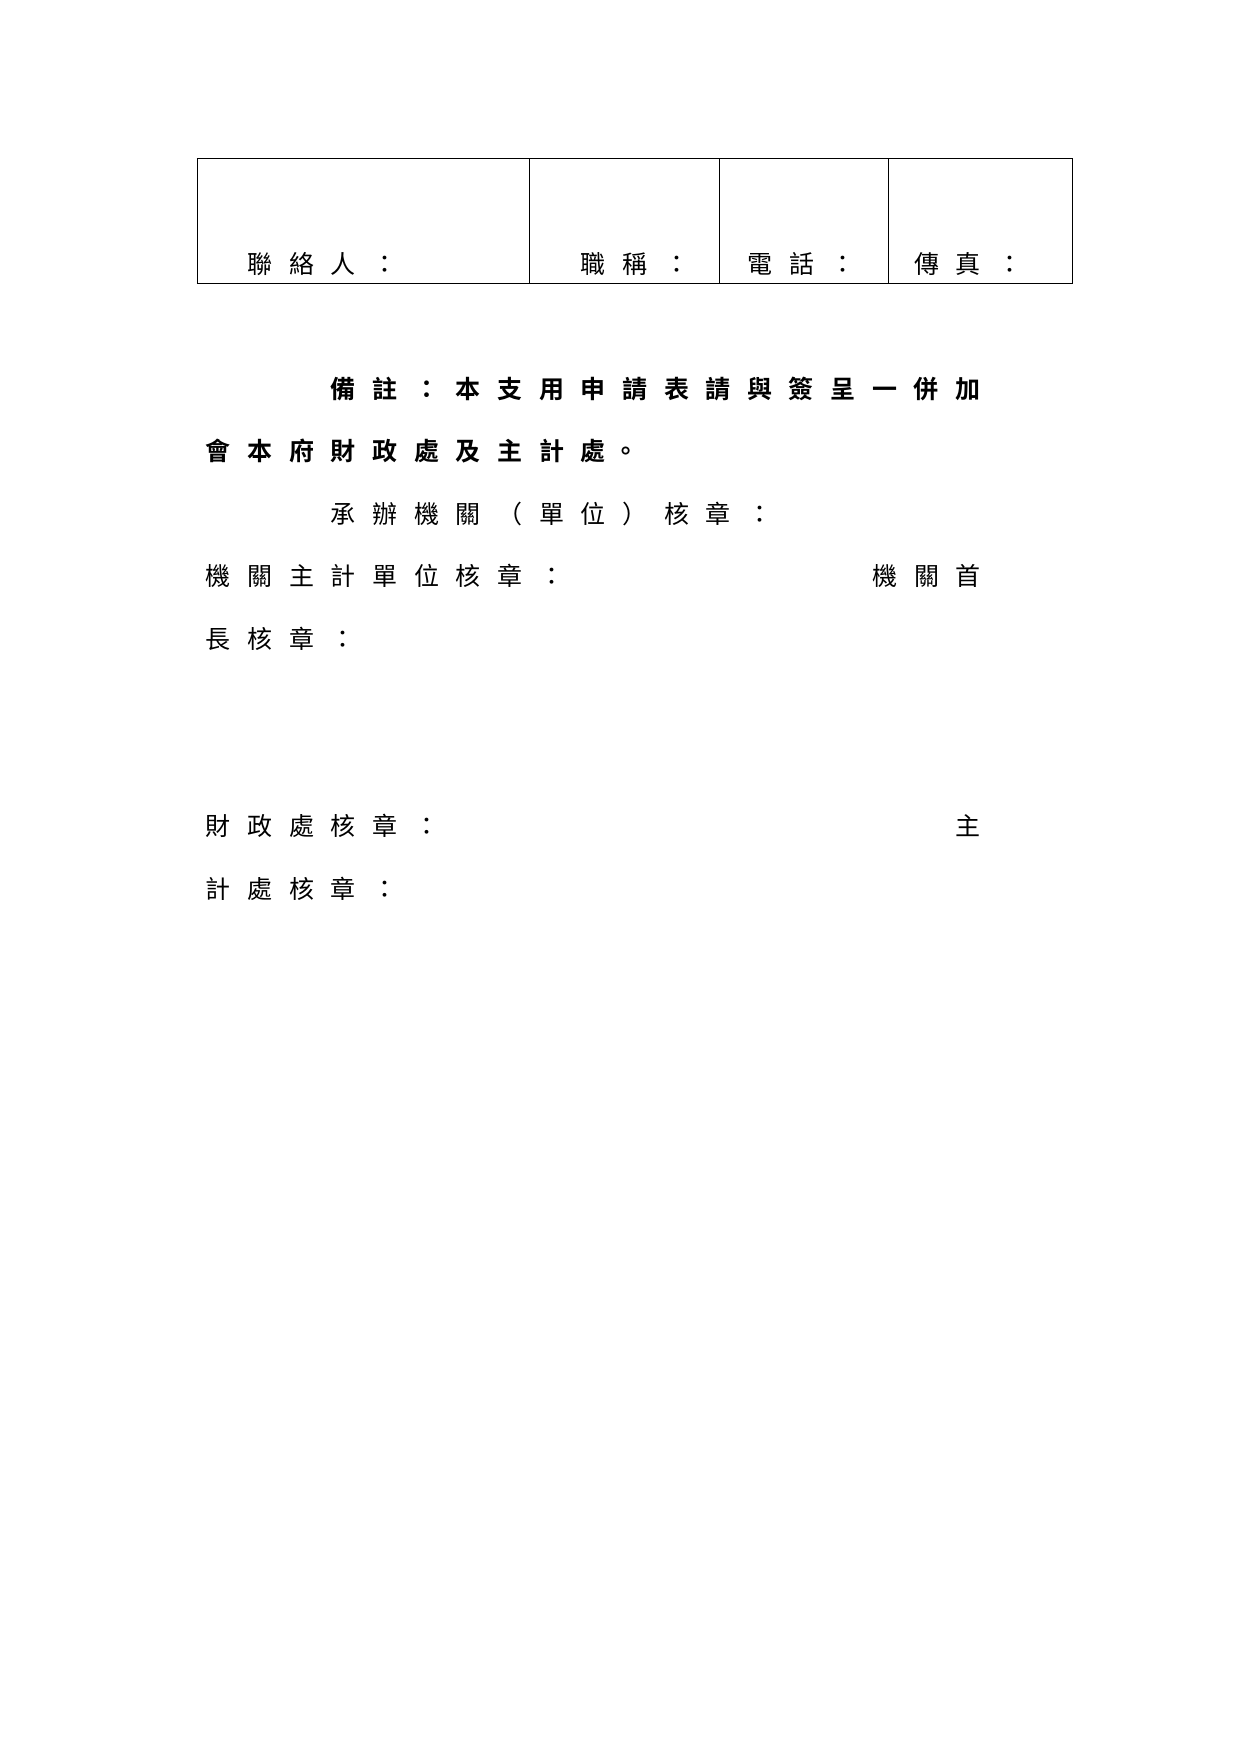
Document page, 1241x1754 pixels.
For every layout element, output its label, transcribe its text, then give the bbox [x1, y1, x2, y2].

table_cell 職稱： [530, 159, 719, 283]
text 備註：本支用申請表請與簽呈一併加會本府財政處及主計處。 [122, 346, 1019, 471]
table_cell 傳真： [889, 159, 1072, 283]
text 承辦機關（單位）核章： 機關主計單位核章： 機關首長核章： [122, 471, 1019, 658]
table_cell 聯絡人： [198, 159, 529, 283]
text 財政處核章： 主計處核章： [197, 783, 1019, 908]
table_cell 電話： [720, 159, 888, 283]
